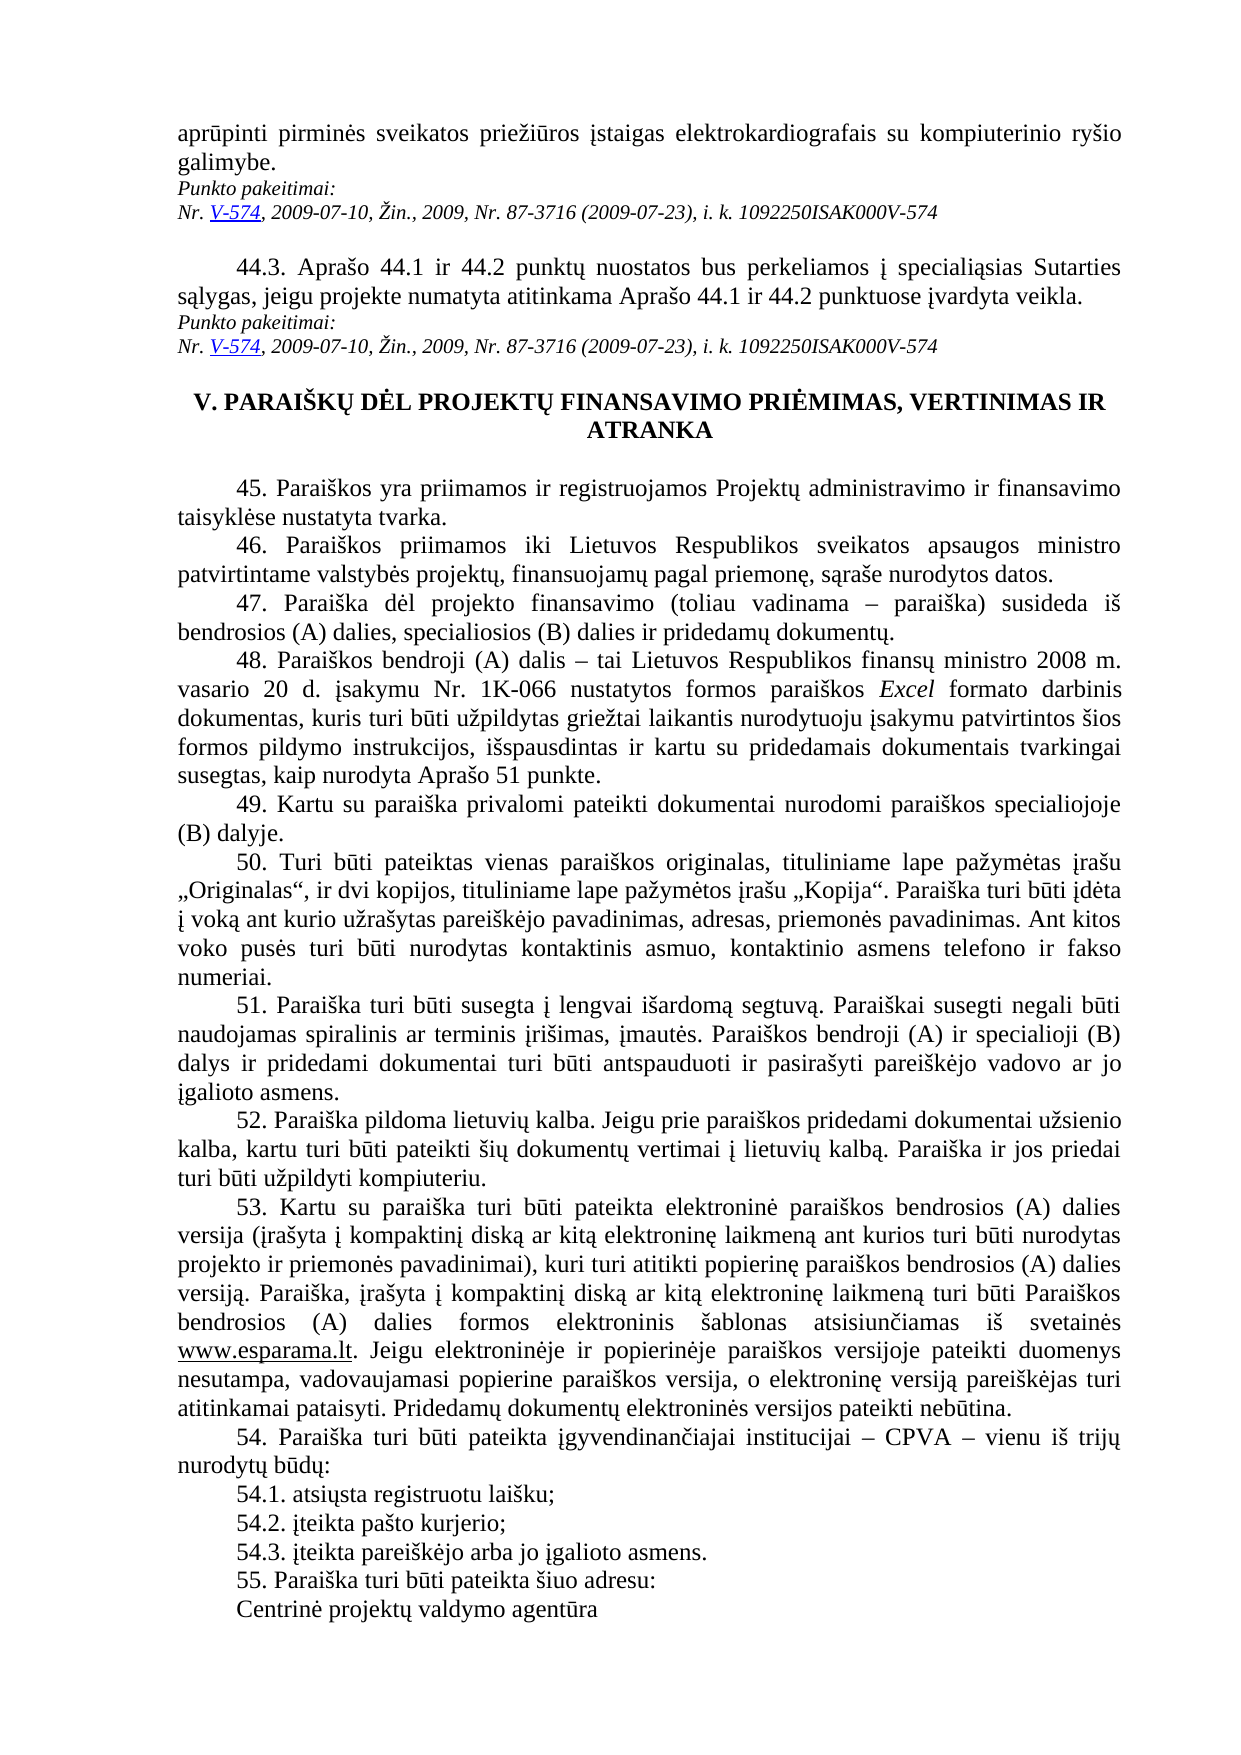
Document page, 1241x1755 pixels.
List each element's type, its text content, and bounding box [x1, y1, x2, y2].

text 52. Paraiška pildoma lietuvių kalba. Jeigu prie paraiškos pridedami dokumentai užsienio kalba, kartu turi būti pateikti šių dokumentų vertimai į lietuvių kalbą. Paraiška ir jos priedai turi būti užpildyti kompiuteriu. [177, 1106, 1122, 1192]
text Nr. V-574, 2009-07-10, Žin., 2009, Nr. 87-3716 (2009-07-23), i. k. 1092250ISAK000V-574 [177, 200, 1122, 224]
text Punkto pakeitimai: [177, 176, 1122, 200]
text Centrinė projektų valdymo agentūra [177, 1594, 1122, 1623]
text 45. Paraiškos yra priimamos ir registruojamos Projektų administravimo ir finansavimo taisyklėse nustatyta tvarka. [177, 473, 1122, 531]
text 51. Paraiška turi būti susegta į lengvai išardomą segtuvą. Paraiškai susegti negali būti naudojamas spiralinis ar terminis įrišimas, įmautės. Paraiškos bendroji (A) ir specialioji (B) dalys ir pridedami dokumentai turi būti antspauduoti ir pasirašyti pareiškėjo vadovo ar jo įgalioto asmens. [177, 991, 1122, 1106]
text 54. Paraiška turi būti pateikta įgyvendinančiajai institucijai – CPVA – vienu iš trijų nurodytų būdų: [177, 1422, 1122, 1479]
text 55. Paraiška turi būti pateikta šiuo adresu: [177, 1566, 1122, 1594]
text 44.3. Aprašo 44.1 ir 44.2 punktų nuostatos bus perkeliamos į specialiąsias Sutarties sąlygas, jeigu projekte numatyta atitinkama Aprašo 44.1 ir 44.2 punktuose įvardyta veikla. [177, 252, 1122, 310]
text V. PARAIŠKŲ DĖL PROJEKTŲ FINANSAVIMO PRIĖMIMAS, VERTINIMAS IR ATRANKA [177, 387, 1122, 444]
text Nr. V-574, 2009-07-10, Žin., 2009, Nr. 87-3716 (2009-07-23), i. k. 1092250ISAK000V-574 [177, 334, 1122, 358]
text Punkto pakeitimai: [177, 310, 1122, 334]
text 54.2. įteikta pašto kurjerio; [177, 1508, 1122, 1537]
text aprūpinti pirminės sveikatos priežiūros įstaigas elektrokardiografais su kompiuterinio ryšio galimybe. [177, 118, 1122, 176]
text 54.3. įteikta pareiškėjo arba jo įgalioto asmens. [177, 1537, 1122, 1566]
text 54.1. atsiųsta registruotu laišku; [177, 1479, 1122, 1508]
text 49. Kartu su paraiška privalomi pateikti dokumentai nurodomi paraiškos specialiojoje (B) dalyje. [177, 789, 1122, 847]
text 50. Turi būti pateiktas vienas paraiškos originalas, tituliniame lape pažymėtas įrašu „Originalas“, ir dvi kopijos, tituliniame lape pažymėtos įrašu „Kopija“. Paraiška turi būti įdėta į voką ant kurio užrašytas pareiškėjo pavadinimas, adresas, priemonės pavadinimas. Ant kitos voko pusės turi būti nurodytas kontaktinis asmuo, kontaktinio asmens telefono ir fakso numeriai. [177, 847, 1122, 991]
text 46. Paraiškos priimamos iki Lietuvos Respublikos sveikatos apsaugos ministro patvirtintame valstybės projektų, finansuojamų pagal priemonę, sąraše nurodytos datos. [177, 531, 1122, 588]
text 48. Paraiškos bendroji (A) dalis – tai Lietuvos Respublikos finansų ministro 2008 m. vasario 20 d. įsakymu Nr. 1K-066 nustatytos formos paraiškos Excel formato darbinis dokumentas, kuris turi būti užpildytas griežtai laikantis nurodytuoju įsakymu patvirtintos šios formos pildymo instrukcijos, išspausdintas ir kartu su pridedamais dokumentais tvarkingai susegtas, kaip nurodyta Aprašo 51 punkte. [177, 646, 1122, 789]
text 47. Paraiška dėl projekto finansavimo (toliau vadinama – paraiška) susideda iš bendrosios (A) dalies, specialiosios (B) dalies ir pridedamų dokumentų. [177, 588, 1122, 646]
text 53. Kartu su paraiška turi būti pateikta elektroninė paraiškos bendrosios (A) dalies versija (įrašyta į kompaktinį diską ar kitą elektroninę laikmeną ant kurios turi būti nurodytas projekto ir priemonės pavadinimai), kuri turi atitikti popierinę paraiškos bendrosios (A) dalies versiją. Paraiška, įrašyta į kompaktinį diską ar kitą elektroninę laikmeną turi būti Paraiškos bendrosios (A) dalies formos elektroninis šablonas atsisiunčiamas iš svetainės www.esparama.lt. Jeigu elektroninėje ir popierinėje paraiškos versijoje pateikti duomenys nesutampa, vadovaujamasi popierine paraiškos versija, o elektroninę versiją pareiškėjas turi atitinkamai pataisyti. Pridedamų dokumentų elektroninės versijos pateikti nebūtina. [177, 1192, 1122, 1422]
